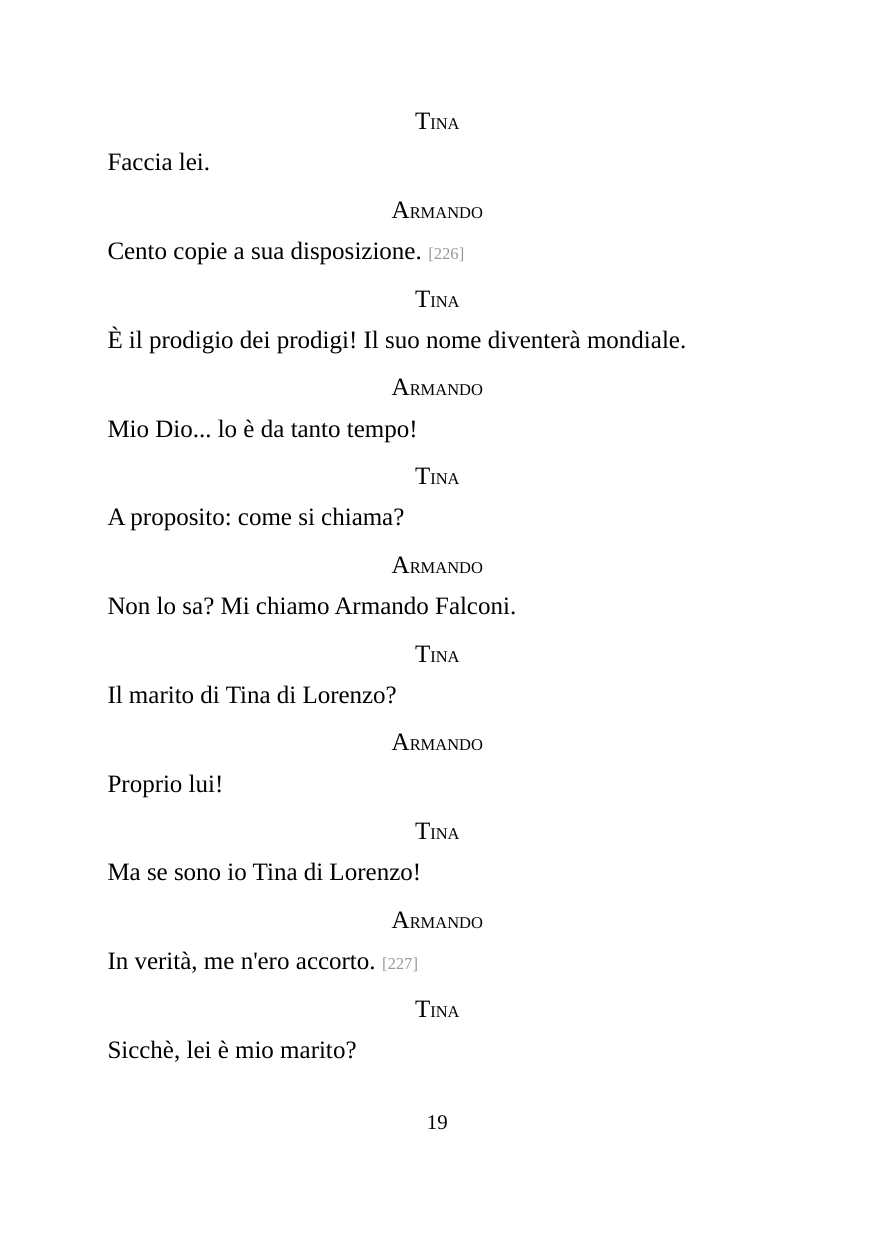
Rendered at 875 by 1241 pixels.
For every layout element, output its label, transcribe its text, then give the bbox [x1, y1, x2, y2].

text Ma se sono io Tina di Lorenzo! [107, 857, 767, 886]
text Sicchè, lei è mio marito? [107, 1035, 767, 1064]
text Armando [107, 195, 767, 224]
text Faccia lei. [107, 147, 767, 176]
text Armando [107, 550, 767, 579]
text Non lo sa? Mi chiamo Armando Falconi. [107, 591, 767, 620]
text Tina [107, 284, 767, 312]
text Proprio lui! [107, 769, 767, 797]
text Armando [107, 905, 767, 934]
text Tina [107, 994, 767, 1022]
text Il marito di Tina di Lorenzo? [107, 680, 767, 709]
text Tina [107, 106, 767, 135]
text In verità, me n'ero accorto. [227] [107, 946, 767, 975]
text Armando [107, 727, 767, 756]
text Cento copie a sua disposizione. [226] [107, 236, 767, 265]
text È il prodigio dei prodigi! Il suo nome diventerà mondiale. [107, 325, 767, 354]
text Tina [107, 639, 767, 667]
text Mio Dio... lo è da tanto tempo! [107, 414, 767, 442]
text Tina [107, 816, 767, 845]
text A proposito: come si chiama? [107, 502, 767, 531]
text Tina [107, 461, 767, 490]
text Armando [107, 372, 767, 401]
